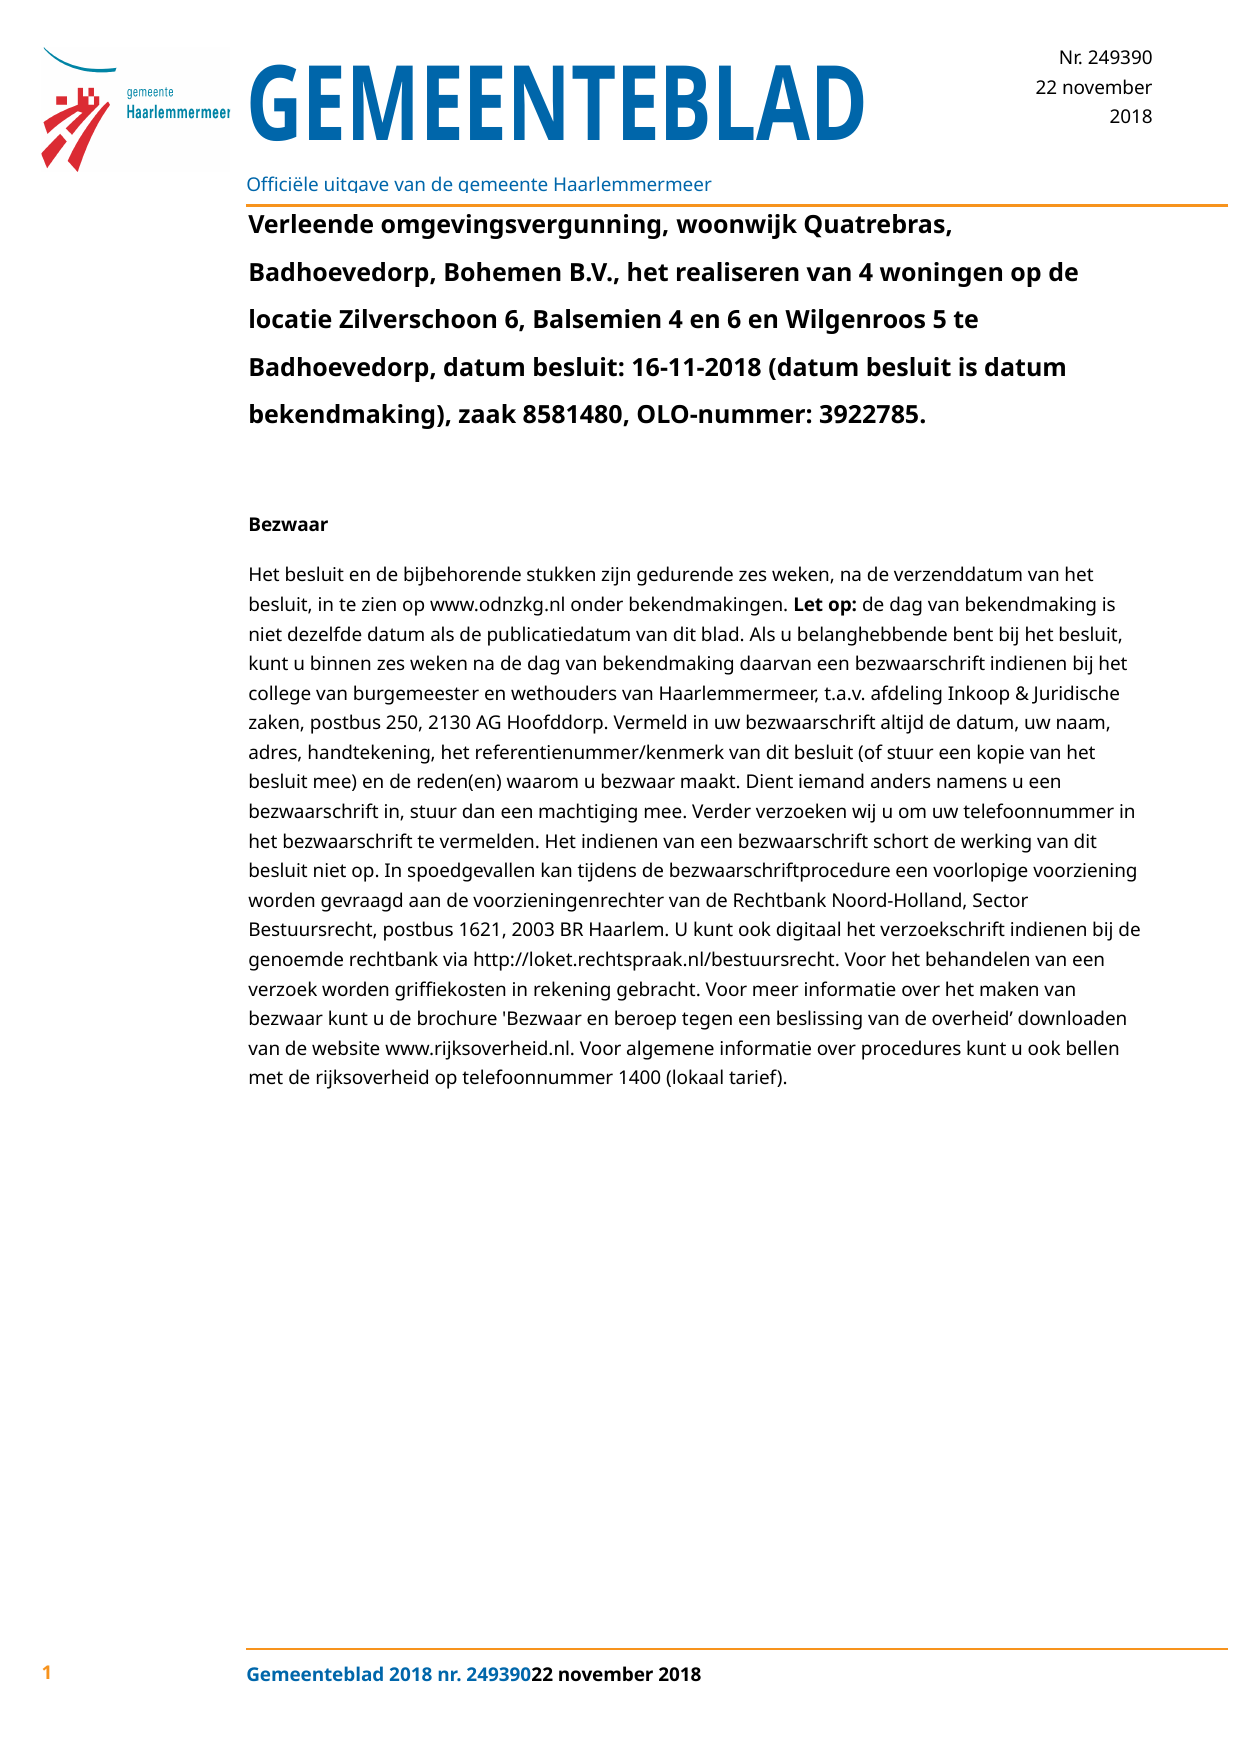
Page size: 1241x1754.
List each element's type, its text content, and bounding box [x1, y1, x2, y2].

text Bezwaar [248, 511, 1152, 537]
text Verleende omgevingsvergunning, woonwijk Quatrebras, Badhoevedorp, Bohemen B.V., het realiseren van 4 woningen op de locatie Zilverschoon 6, Balsemien 4 en 6 en Wilgenroos 5 te Badhoevedorp, datum besluit: 16-11-2018 (datum besluit is datum bekendmaking), zaak 8581480, OLO-nummer: 3922785. [248, 207, 1152, 431]
picture [41, 47, 231, 172]
text Het besluit en de bijbehorende stukken zijn gedurende zes weken, na de verzenddatum van het besluit, in te zien op www.odnzkg.nl onder bekendmakingen. Let op: de dag van bekendmaking is niet dezelfde datum als de publicatiedatum van dit blad. Als u belanghebbende bent bij het besluit, kunt u binnen zes weken na de dag van bekendmaking daarvan een bezwaarschrift indienen bij het college van burgemeester en wethouders van Haarlemmermeer, t.a.v. afdeling Inkoop & Juridische zaken, postbus 250, 2130 AG Hoofddorp. Vermeld in uw bezwaarschrift altijd de datum, uw naam, adres, handtekening, het referentienummer/kenmerk van dit besluit (of stuur een kopie van het besluit mee) en de reden(en) waarom u bezwaar maakt. Dient iemand anders namens u een bezwaarschrift in, stuur dan een machtiging mee. Verder verzoeken wij u om uw telefoonnummer in het bezwaarschrift te vermelden. Het indienen van een bezwaarschrift schort de werking van dit besluit niet op. In spoedgevallen kan tijdens de bezwaarschriftprocedure een voorlopige voorziening worden gevraagd aan de voorzieningenrechter van de Rechtbank Noord-Holland, Sector Bestuursrecht, postbus 1621, 2003 BR Haarlem. U kunt ook digitaal het verzoekschrift indienen bij de genoemde rechtbank via http://loket.rechtspraak.nl/bestuursrecht. Voor het behandelen van een verzoek worden griffiekosten in rekening gebracht. Voor meer informatie over het maken van bezwaar kunt u de brochure 'Bezwaar en beroep tegen een beslissing van de overheid’ downloaden van de website www.rijksoverheid.nl. Voor algemene informatie over procedures kunt u ook bellen met de rijksoverheid op telefoonnummer 1400 (lokaal tarief). [248, 562, 1152, 1090]
